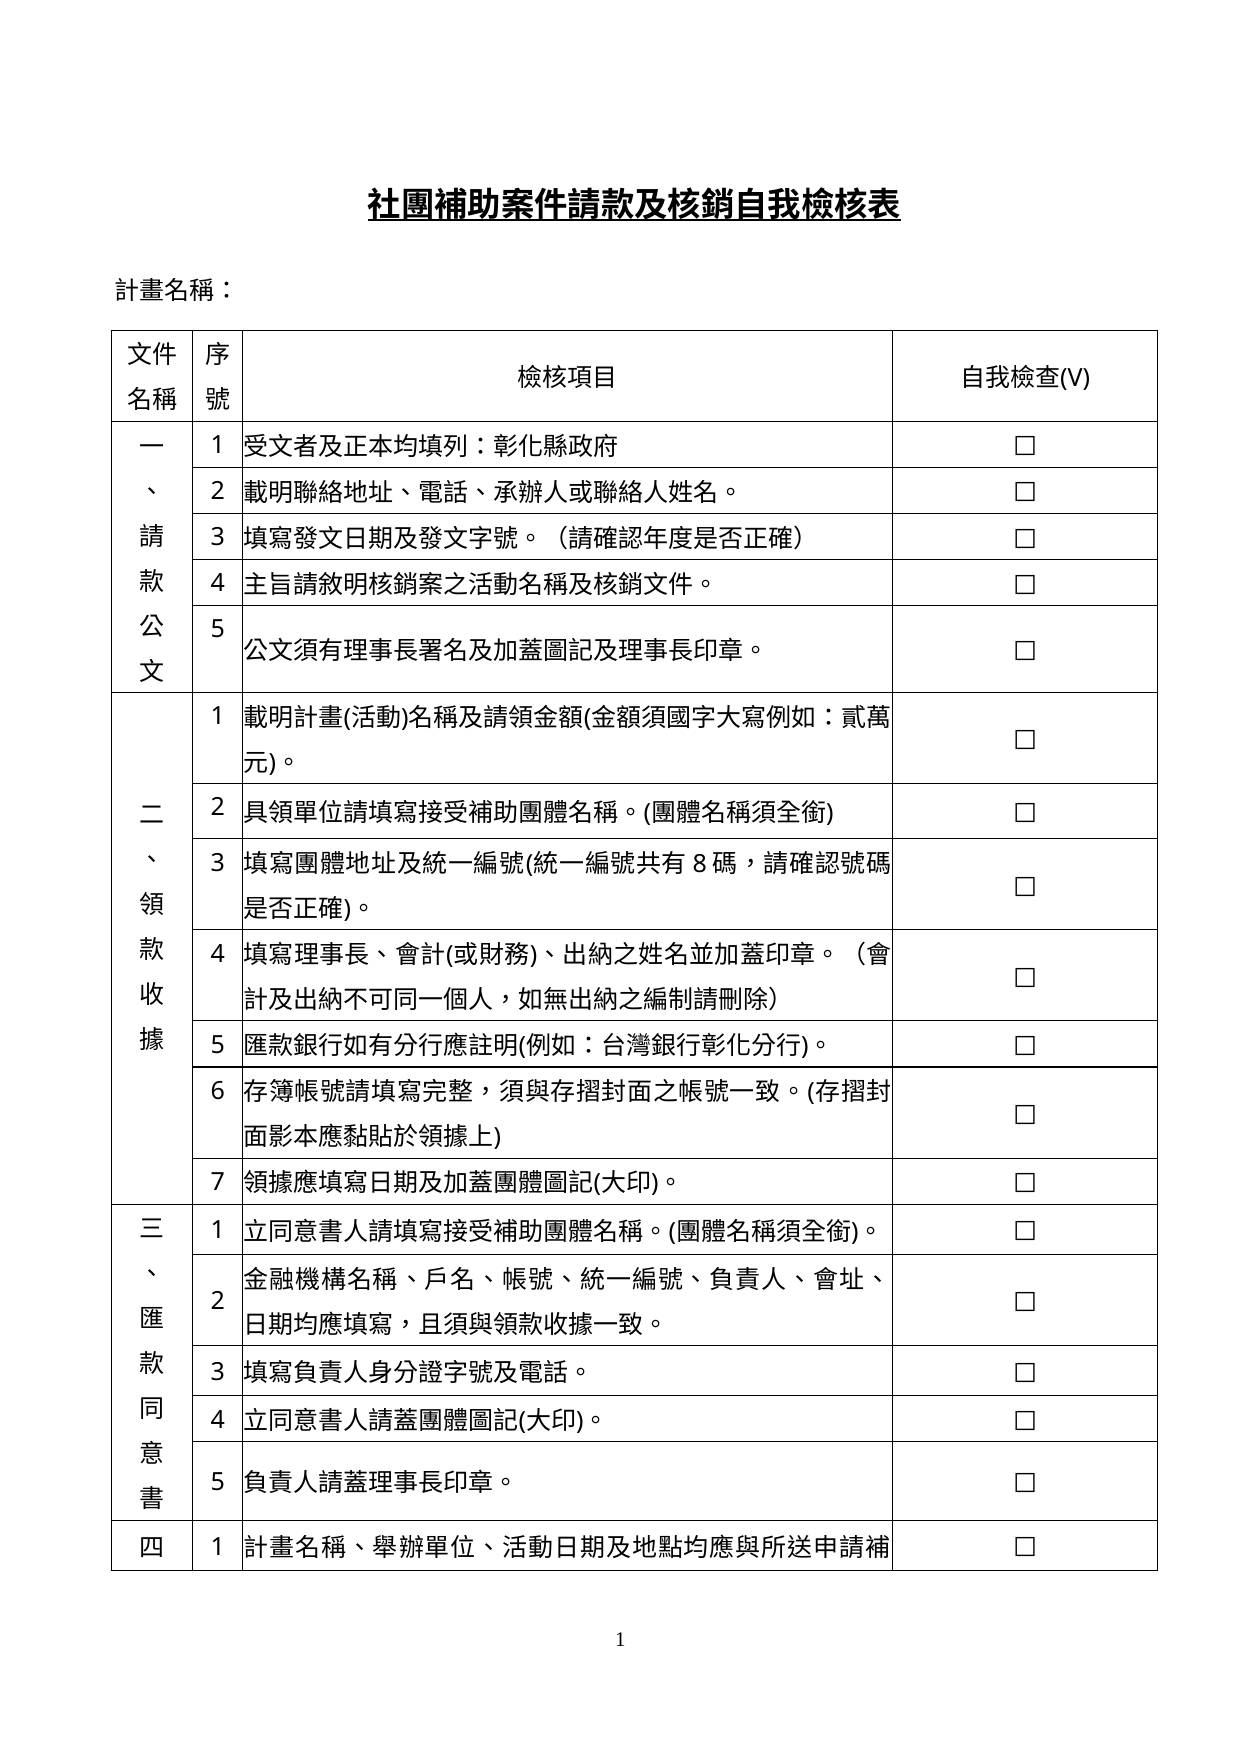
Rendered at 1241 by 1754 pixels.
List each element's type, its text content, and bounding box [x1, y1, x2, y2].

table_cell 填寫理事長、會計(或財務)、出納之姓名並加蓋印章。（會計及出納不可同一個人，如無出納之編制請刪除） [243, 930, 892, 1020]
table_cell 具領單位請填寫接受補助團體名稱。(團體名稱須全銜) [243, 784, 892, 838]
table_cell 4 [193, 930, 242, 1020]
table_cell □ [893, 1521, 1157, 1570]
table_cell 受文者及正本均填列：彰化縣政府 [243, 422, 892, 467]
table_cell □ [893, 1021, 1157, 1066]
table_cell 5 [193, 1442, 242, 1519]
table_cell □ [893, 784, 1157, 838]
table_cell 5 [193, 606, 242, 692]
table_cell □ [893, 1255, 1157, 1345]
table_cell 領據應填寫日期及加蓋團體圖記(大印)。 [243, 1159, 892, 1203]
table_cell 填寫團體地址及統一編號(統一編號共有8碼，請確認號碼是否正確)。 [243, 839, 892, 929]
table_cell □ [893, 560, 1157, 605]
table_cell 載明計畫(活動)名稱及請領金額(金額須國字大寫例如：貳萬元)。 [243, 693, 892, 783]
table_cell 1 [193, 1521, 242, 1570]
table_cell 1 [193, 693, 242, 783]
table_cell 二 、 領 款 收 據 [112, 693, 192, 1203]
table_cell 存簿帳號請填寫完整，須與存摺封面之帳號一致。(存摺封面影本應黏貼於領據上) [243, 1068, 892, 1157]
table_cell 匯款銀行如有分行應註明(例如：台灣銀行彰化分行)。 [243, 1021, 892, 1066]
table_cell 序號 [193, 331, 242, 421]
table_cell □ [893, 422, 1157, 467]
table_cell □ [893, 1442, 1157, 1519]
table_cell 1 [193, 422, 242, 467]
table_cell 1 [193, 1205, 242, 1254]
table_cell □ [893, 1159, 1157, 1203]
table_cell □ [893, 839, 1157, 929]
table_cell □ [893, 1396, 1157, 1441]
table_cell 3 [193, 514, 242, 559]
table_cell 金融機構名稱、戶名、帳號、統一編號、負責人、會址、日期均應填寫，且須與領款收據一致。 [243, 1255, 892, 1345]
table_cell 4 [193, 560, 242, 605]
table_cell 檢核項目 [243, 331, 892, 421]
table_cell 負責人請蓋理事長印章。 [243, 1442, 892, 1519]
table_cell 自我檢查(V) [893, 331, 1157, 421]
table_cell □ [893, 514, 1157, 559]
table_cell 填寫發文日期及發文字號。（請確認年度是否正確） [243, 514, 892, 559]
table_cell 四 [112, 1521, 192, 1570]
table_cell □ [893, 468, 1157, 513]
table_cell 4 [193, 1396, 242, 1441]
table_cell 立同意書人請蓋團體圖記(大印)。 [243, 1396, 892, 1441]
table_cell □ [893, 1346, 1157, 1395]
table_cell □ [893, 1205, 1157, 1254]
table_cell 三 、 匯 款 同 意 書 [112, 1205, 192, 1519]
table_cell 7 [193, 1159, 242, 1203]
table_cell □ [893, 1068, 1157, 1157]
table_cell 計畫名稱、舉辦單位、活動日期及地點均應與所送申請補 [243, 1521, 892, 1570]
table_cell 公文須有理事長署名及加蓋圖記及理事長印章。 [243, 606, 892, 692]
table_header 社團補助案件請款及核銷自我檢核表 計畫名稱： [111, 157, 1157, 329]
table_cell 6 [193, 1068, 242, 1157]
table_cell 填寫負責人身分證字號及電話。 [243, 1346, 892, 1395]
table_cell 2 [193, 1255, 242, 1345]
table_cell 2 [193, 784, 242, 838]
table_cell □ [893, 693, 1157, 783]
table_cell 3 [193, 1346, 242, 1395]
table_cell 5 [193, 1021, 242, 1066]
table_cell 載明聯絡地址、電話、承辦人或聯絡人姓名。 [243, 468, 892, 513]
table_cell 3 [193, 839, 242, 929]
table_cell □ [893, 930, 1157, 1020]
table_cell 2 [193, 468, 242, 513]
table_cell 文件 名稱 [112, 331, 192, 421]
table_cell 一 、 請 款 公 文 [112, 422, 192, 692]
table_cell 立同意書人請填寫接受補助團體名稱。(團體名稱須全銜)。 [243, 1205, 892, 1254]
table_cell 主旨請敘明核銷案之活動名稱及核銷文件。 [243, 560, 892, 605]
table_cell □ [893, 606, 1157, 692]
